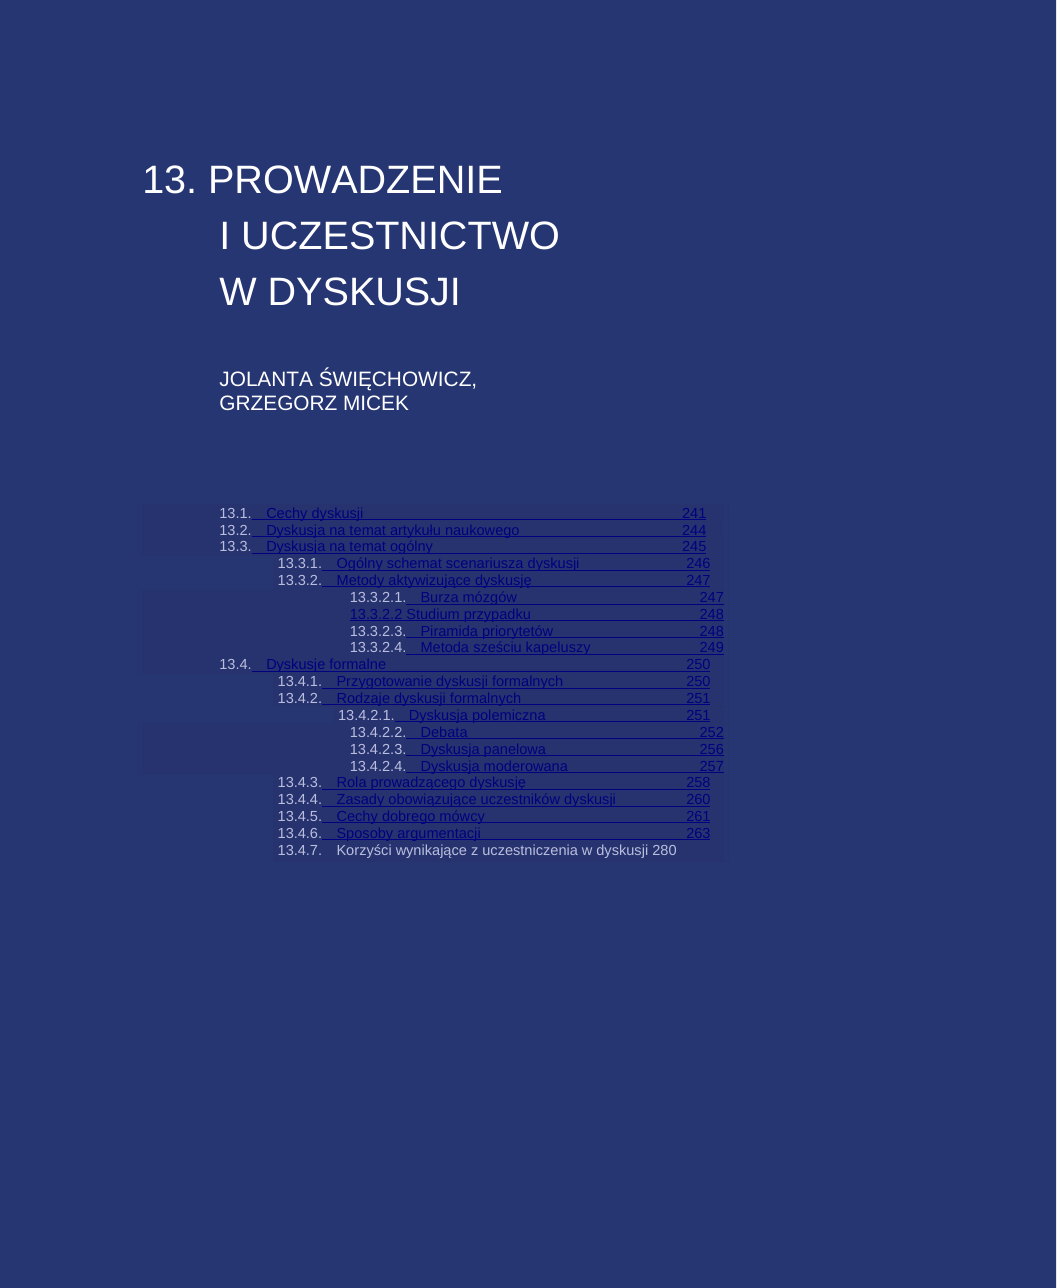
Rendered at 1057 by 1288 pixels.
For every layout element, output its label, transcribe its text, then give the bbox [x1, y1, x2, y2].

subtitle W DYSKUSJI [142, 258, 724, 314]
list Sposoby argumentacji 263 [274, 814, 724, 841]
list Zasady obowiązujące uczestników dyskusji 260 [274, 791, 724, 798]
list Korzyści wynikające z uczestniczenia w dyskusji 280 [274, 841, 724, 861]
list Debata 252 [142, 725, 724, 740]
text JOLANTA ŚWIĘCHOWICZ, [142, 356, 724, 390]
text 13.3.2.2 Studium przypadku 248 [142, 606, 723, 622]
list Dyskusja panelowa 256 [142, 740, 723, 757]
list Ogólny schemat scenariusza dyskusji 246 [274, 556, 724, 572]
list Dyskusja polemiczna 251 [335, 708, 724, 723]
list Rodzaje dyskusji formalnych 251 [274, 689, 724, 706]
text GRZEGORZ MICEK [142, 390, 724, 417]
list Dyskusja na temat artykułu naukowego 244 [142, 521, 723, 538]
list Cechy dyskusji 241 [142, 506, 724, 521]
list Rola prowadzącego dyskusję 258 [274, 775, 724, 791]
list Cechy dobrego mówcy 261 [460, 798, 575, 806]
subtitle I UCZESTNICTWO [142, 202, 724, 258]
list Cechy dobrego mówcy 261 [274, 798, 724, 814]
subtitle 13. PROWADZENIE [142, 157, 724, 202]
list Dyskusja moderowana 257 [142, 757, 724, 774]
list Dyskusja na temat ogólny 245 [142, 538, 724, 555]
list Metody aktywizujące dyskusję 247 [274, 572, 724, 589]
list Dyskusje formalne 250 [142, 656, 724, 673]
list Przygotowanie dyskusji formalnych 250 [274, 674, 724, 689]
list Piramida priorytetów 248 [142, 622, 723, 639]
list Burza mózgów 247 [142, 590, 724, 606]
list Metoda sześciu kapeluszy 249 [142, 639, 723, 656]
